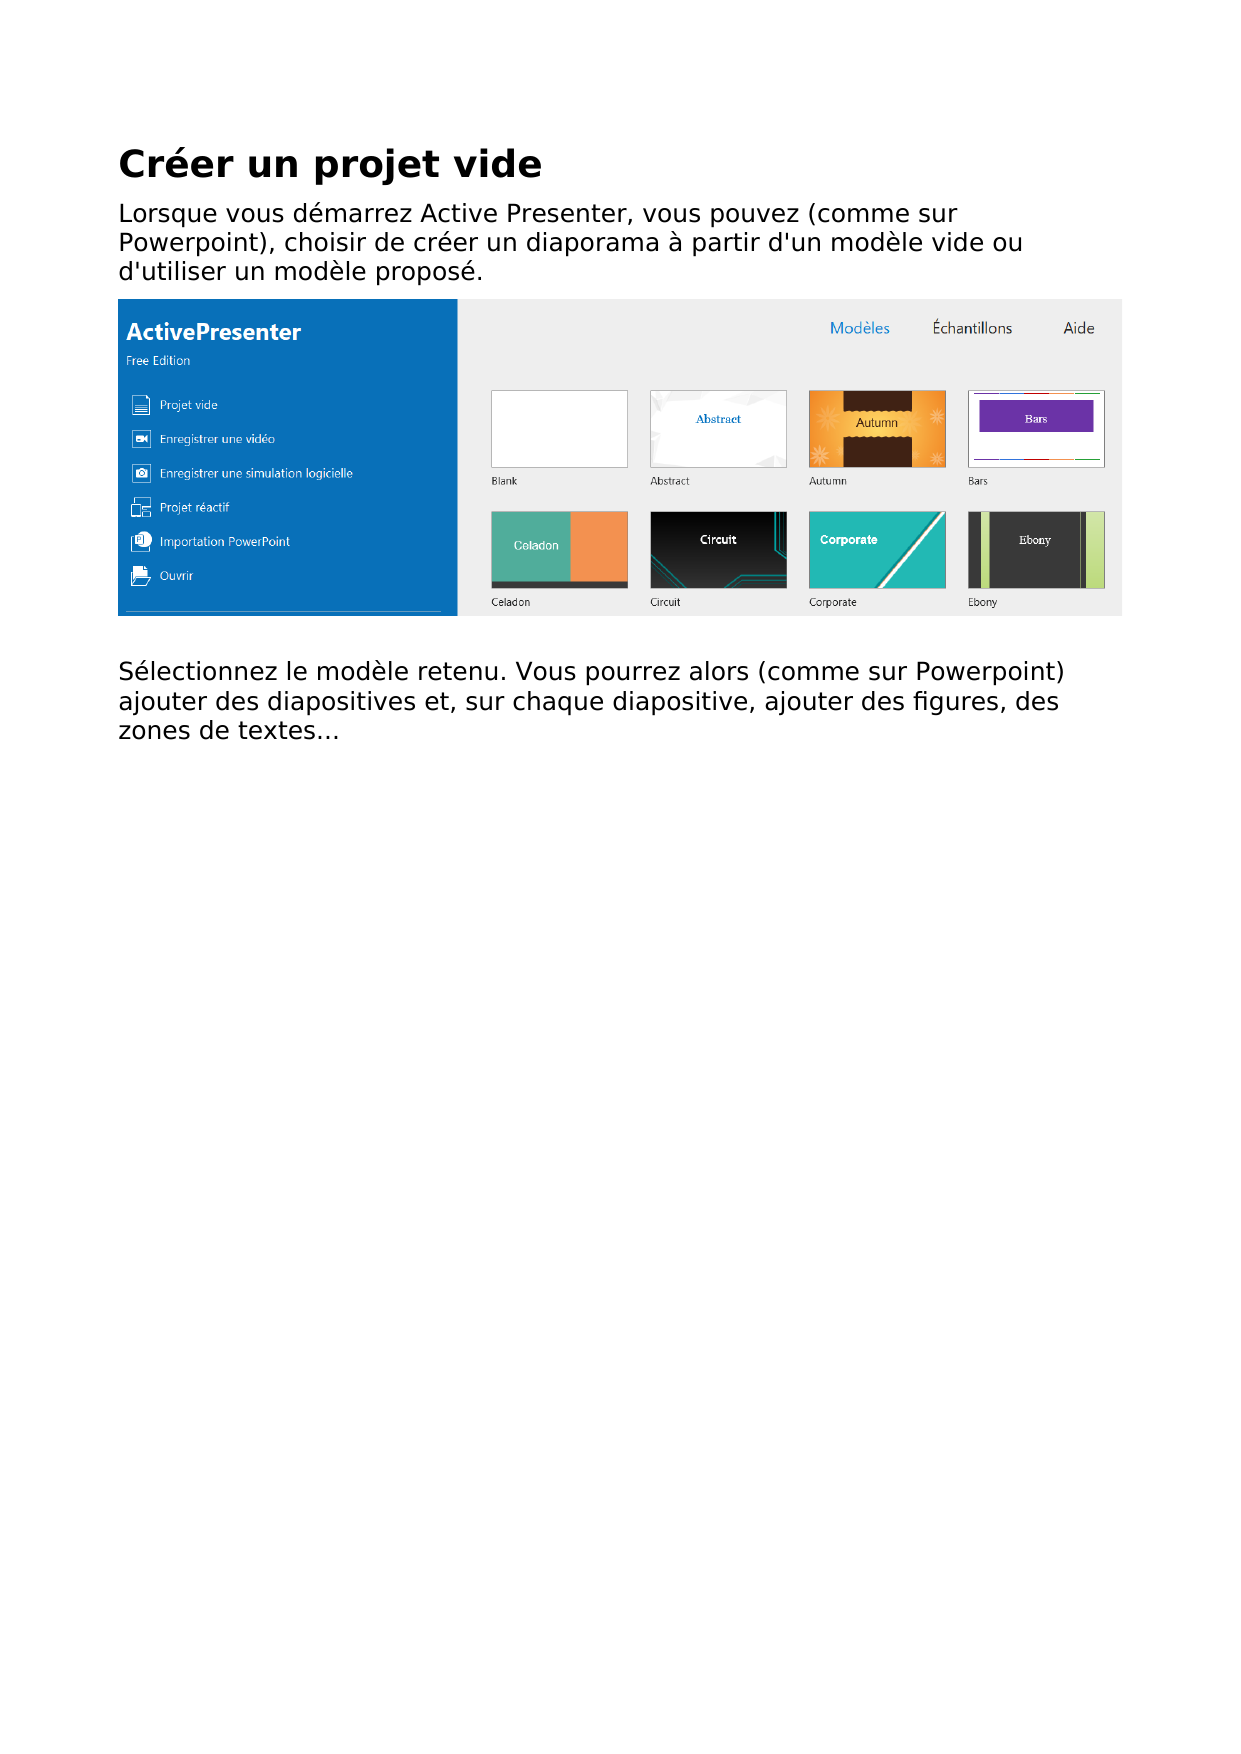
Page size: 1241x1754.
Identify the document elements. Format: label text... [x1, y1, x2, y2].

text Lorsque vous démarrez Active Presenter, vous pouvez (comme sur Powerpoint), choisir de créer un diaporama à partir d'un modèle vide ou d'utiliser un modèle proposé. [118, 199, 1122, 287]
picture [118, 299, 1123, 616]
subtitle Créer un projet vide [118, 143, 1122, 187]
text Sélectionnez le modèle retenu. Vous pourrez alors (comme sur Powerpoint) ajouter des diapositives et, sur chaque diapositive, ajouter des figures, des zones de textes... [118, 657, 1122, 745]
